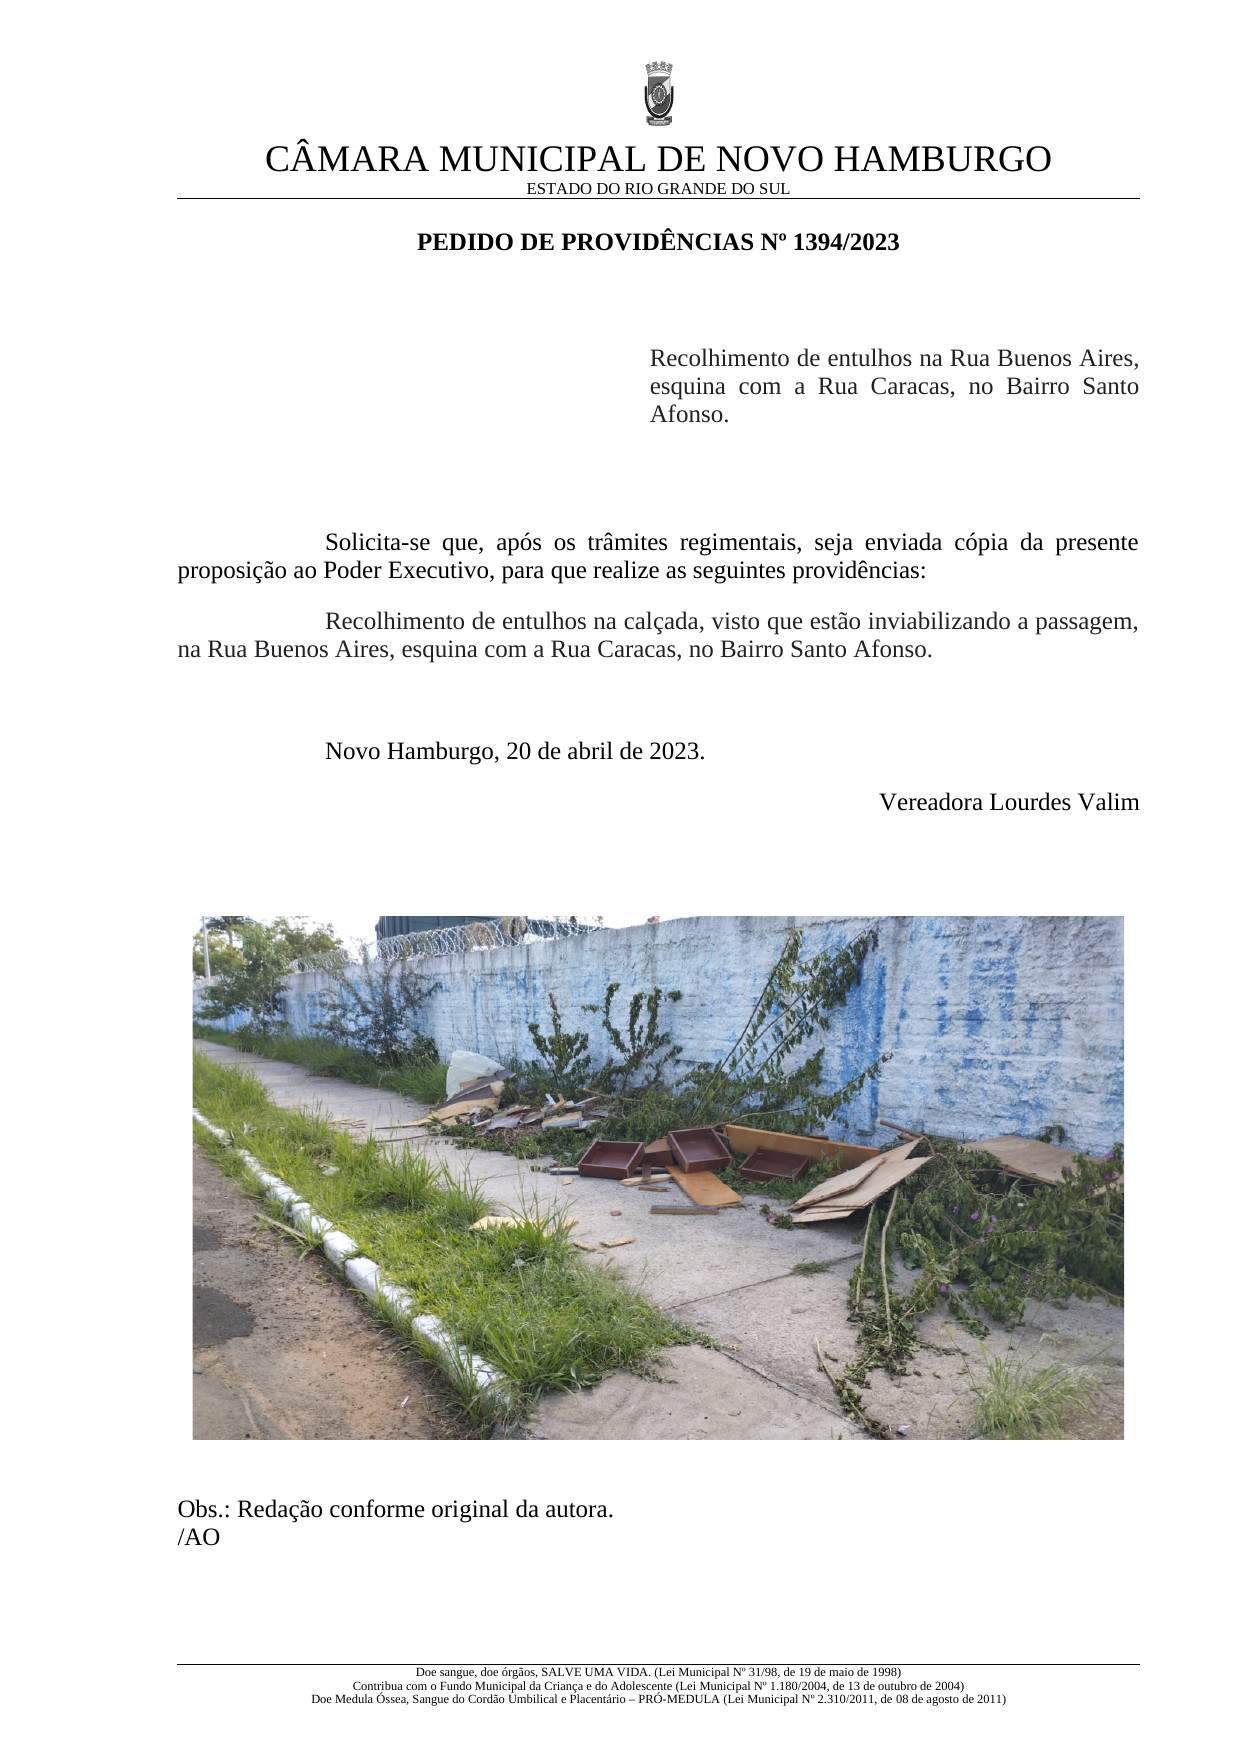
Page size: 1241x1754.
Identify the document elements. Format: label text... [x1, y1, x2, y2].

text /AO [177, 1523, 1140, 1551]
text PEDIDO DE PROVIDÊNCIAS Nº 1394/2023 [177, 228, 1140, 256]
text Recolhimento de entulhos na calçada, visto que estão inviabilizando a passagem, na Rua Buenos Aires, esquina com a Rua Caracas, no Bairro Santo Afonso. [177, 607, 1140, 662]
text Obs.: Redação conforme original da autora. [177, 1495, 1140, 1523]
picture [192, 916, 1125, 1440]
text Solicita-se que, após os trâmites regimentais, seja enviada cópia da presente proposição ao Poder Executivo, para que realize as seguintes providências: [177, 528, 1140, 583]
text Vereadora Lourdes Valim [177, 788, 1140, 816]
text Novo Hamburgo, 20 de abril de 2023. [177, 737, 1140, 765]
text Recolhimento de entulhos na Rua Buenos Aires, esquina com a Rua Caracas, no Bairro Santo Afonso. [649, 344, 1140, 428]
